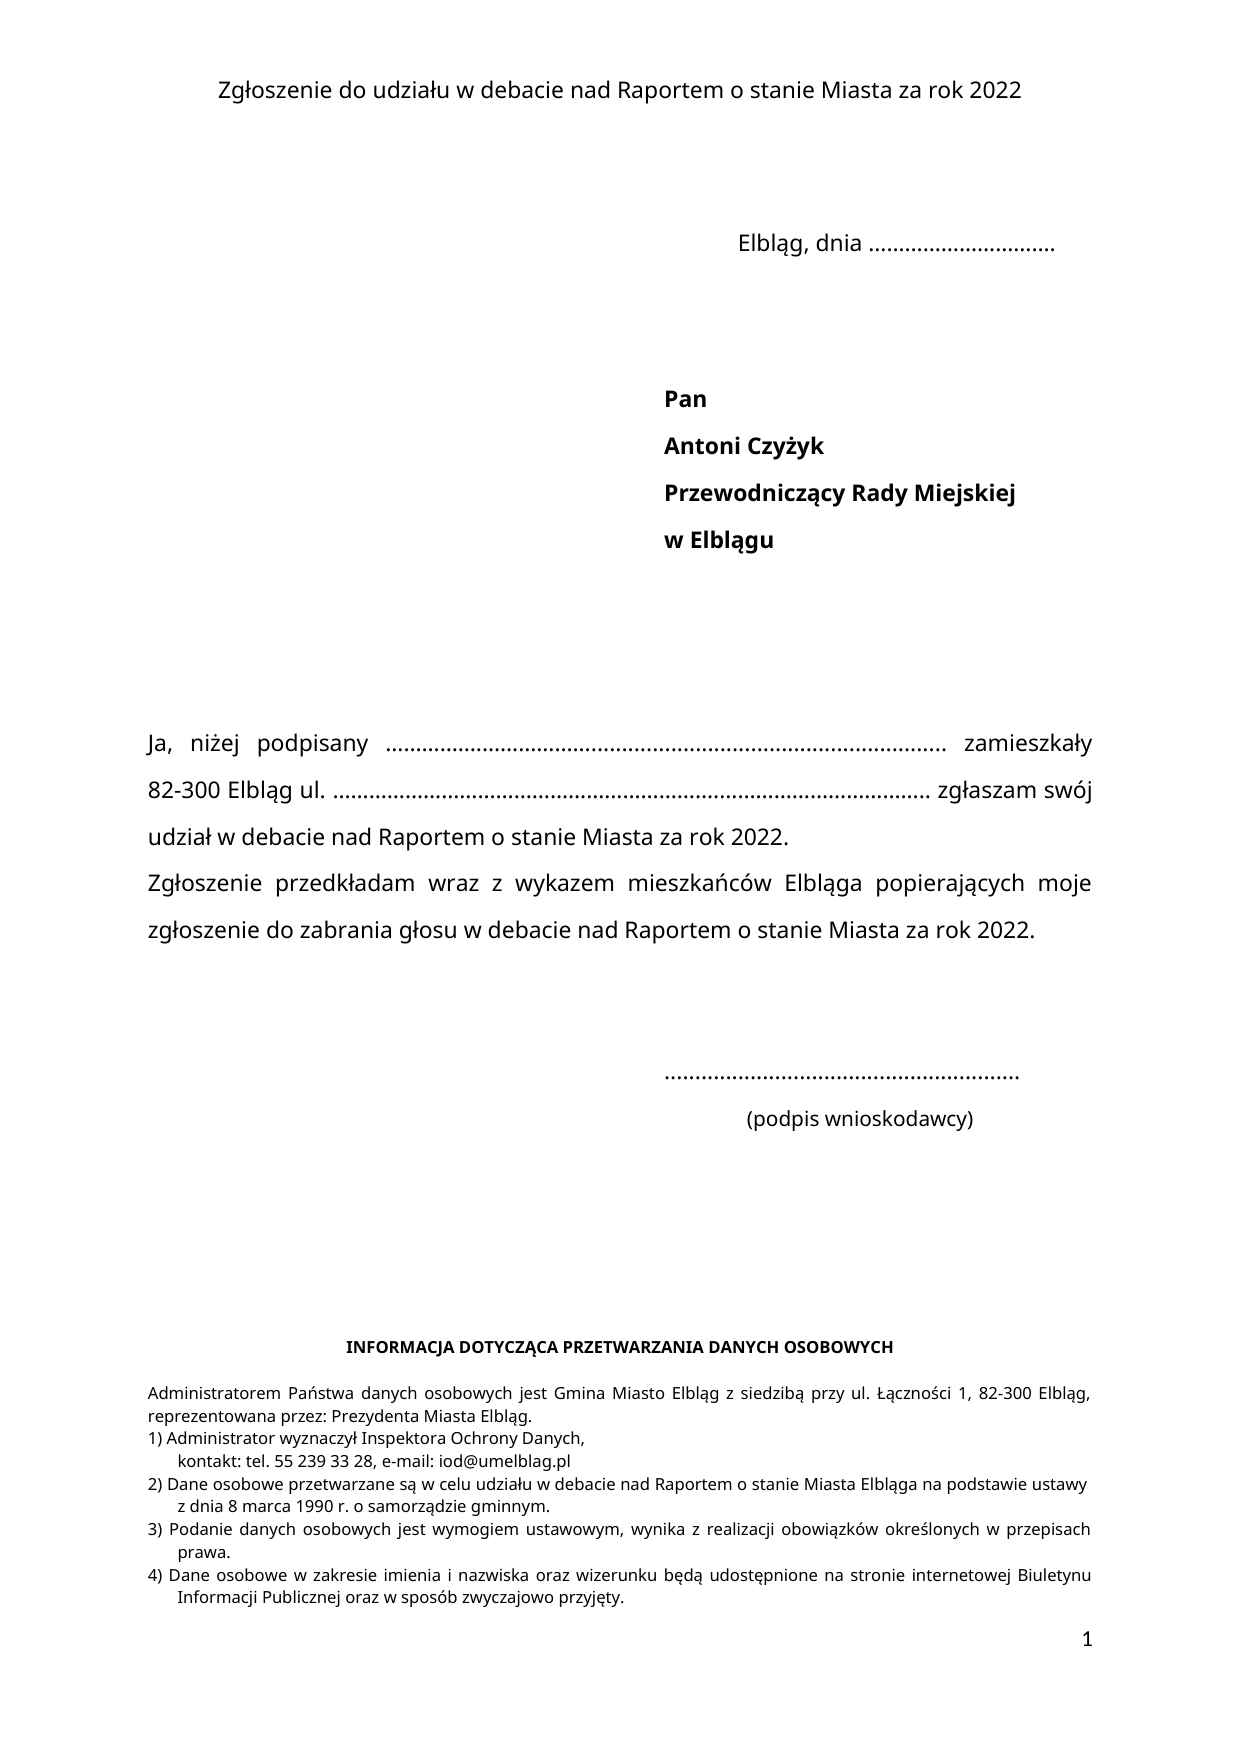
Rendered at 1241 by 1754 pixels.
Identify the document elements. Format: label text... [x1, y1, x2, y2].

text INFORMACJA DOTYCZĄCA PRZETWARZANIA DANYCH OSOBOWYCH [148, 1336, 1093, 1359]
text Przewodniczący Rady Miejskiej w Elblągu [664, 477, 1093, 555]
text Zgłoszenie przedkładam wraz z wykazem mieszkańców Elbląga popierających moje zgłoszenie do zabrania głosu w debacie nad Raportem o stanie Miasta za rok 2022. [148, 867, 1093, 946]
text Pan [664, 383, 1093, 414]
text Antoni Czyżyk [664, 430, 1093, 461]
text Elbląg, dnia …………………………. [738, 227, 1093, 258]
text 4) Dane osobowe w zakresie imienia i nazwiska oraz wizerunku będą udostępnione na stronie internetowej Biuletynu Informacji Publicznej oraz w sposób zwyczajowo przyjęty. [148, 1563, 1093, 1609]
text (podpis wnioskodawcy) [148, 1102, 1093, 1133]
text .......................................................... [148, 1055, 1093, 1086]
text 1) Administrator wyznaczył Inspektora Ochrony Danych, [148, 1427, 1093, 1450]
text 3) Podanie danych osobowych jest wymogiem ustawowym, wynika z realizacji obowiązków określonych w przepisach prawa. [148, 1518, 1093, 1563]
text kontakt: tel. 55 239 33 28, e-mail: iod@umelblag.pl [148, 1450, 1093, 1472]
text Administratorem Państwa danych osobowych jest Gmina Miasto Elbląg z siedzibą przy ul. Łączności 1, 82-300 Elbląg, reprezentowana przez: Prezydenta Miasta Elbląg. [148, 1382, 1093, 1427]
text 2) Dane osobowe przetwarzane są w celu udziału w debacie nad Raportem o stanie Miasta Elbląga na podstawie ustawy z dnia 8 marca 1990 r. o samorządzie gminnym. [148, 1472, 1093, 1518]
text Ja, niżej podpisany ……….…………………….......................................................... zamieszkały 82-300 Elbląg ul. ……………………………………………………….…………………………….. zgłaszam swój udział w debacie nad Raportem o stanie Miasta za rok 2022. [148, 727, 1093, 852]
